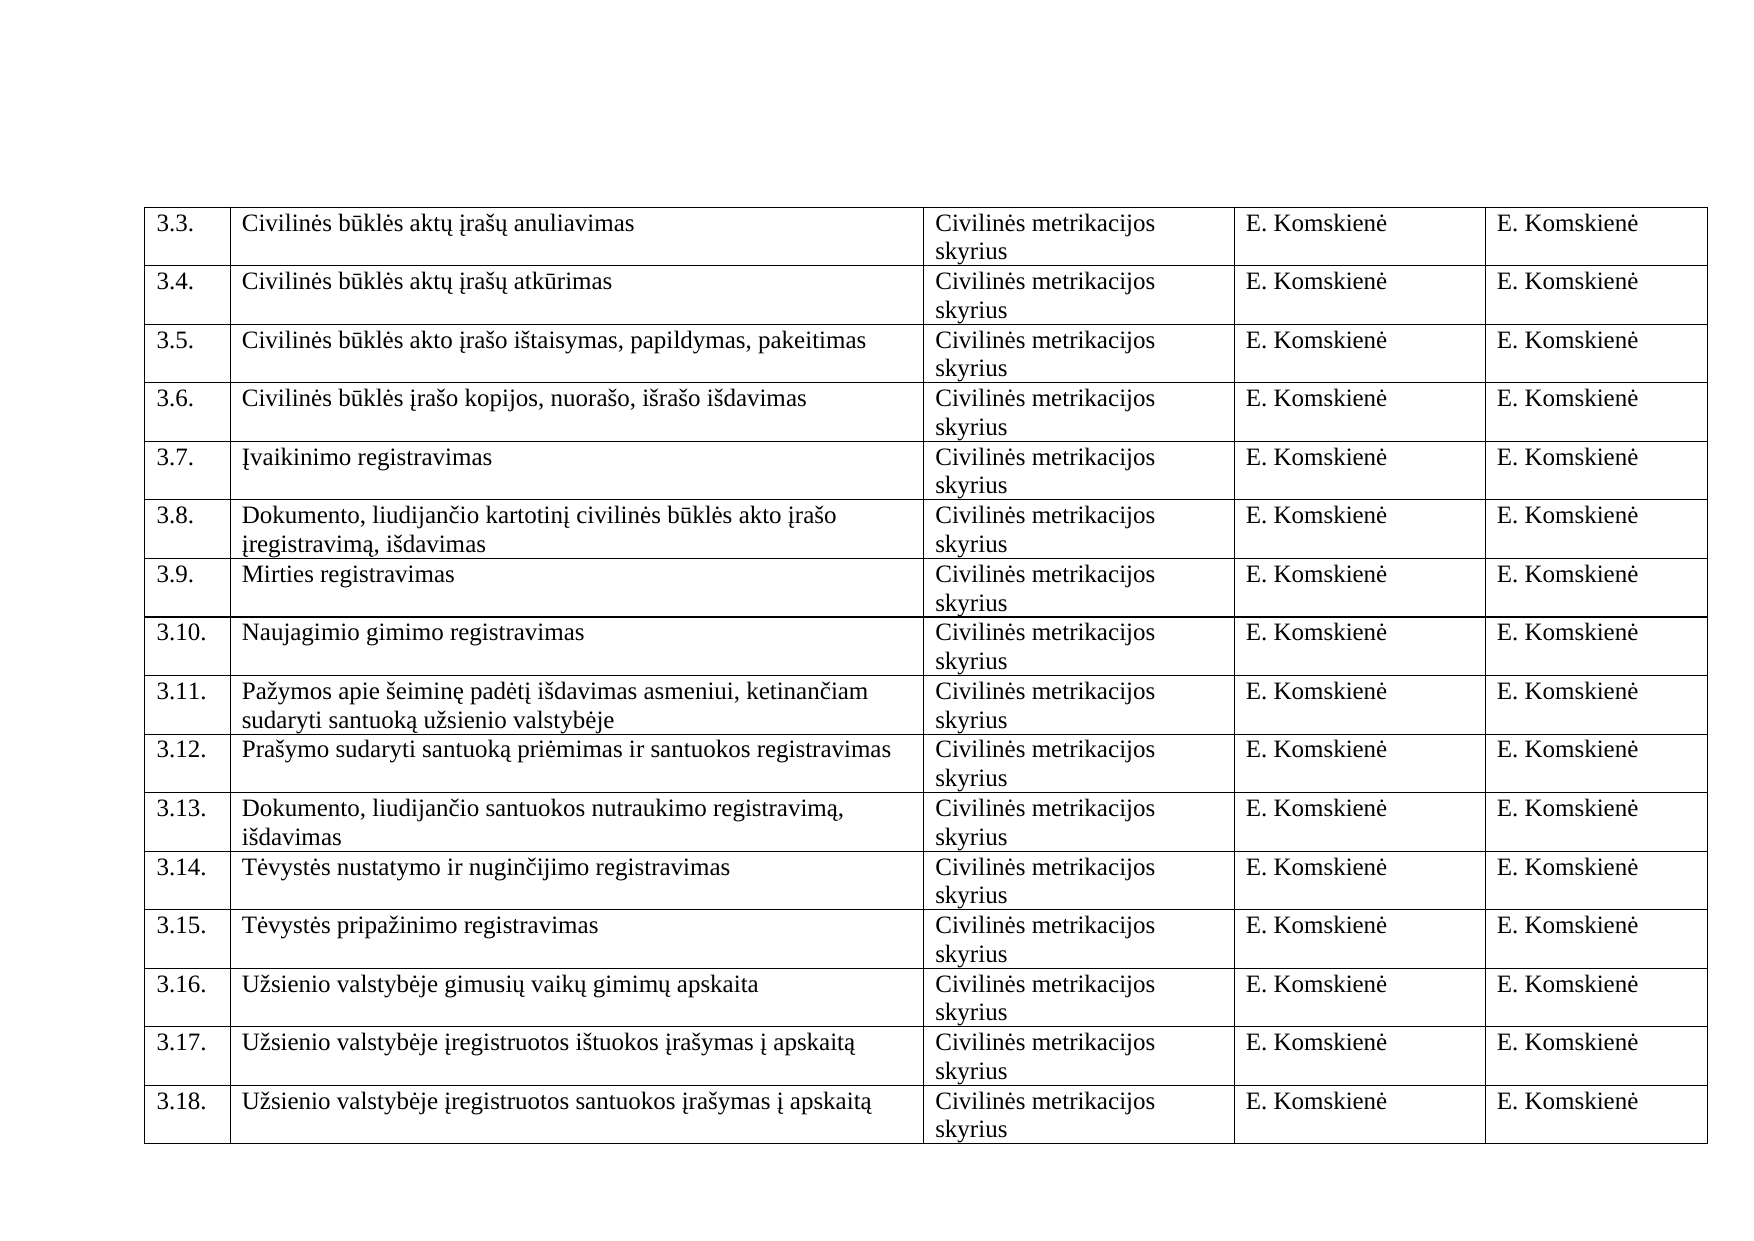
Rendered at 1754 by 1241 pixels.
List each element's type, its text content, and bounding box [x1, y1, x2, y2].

table_cell 3.9. [145, 559, 230, 616]
table_cell E. Komskienė [1486, 969, 1707, 1026]
table_cell 3.12. [145, 735, 230, 792]
table_cell Civilinės metrikacijos skyrius [924, 1027, 1234, 1085]
table_cell Dokumento, liudijančio kartotinį civilinės būklės akto įrašo įregistravimą, išdavimas [231, 500, 923, 558]
table_cell 3.4. [145, 266, 230, 324]
table_cell Užsienio valstybėje įregistruotos santuokos įrašymas į apskaitą [231, 1086, 923, 1143]
table_cell Užsienio valstybėje įregistruotos ištuokos įrašymas į apskaitą [231, 1027, 923, 1085]
table_cell E. Komskienė [1235, 208, 1485, 265]
table_cell Naujagimio gimimo registravimas [231, 618, 923, 675]
table_cell E. Komskienė [1235, 559, 1485, 616]
table_cell 3.18. [145, 1086, 230, 1143]
table_cell Civilinės metrikacijos skyrius [924, 793, 1234, 851]
table_cell Pažymos apie šeiminę padėtį išdavimas asmeniui, ketinančiam sudaryti santuoką užsienio valstybėje [231, 676, 923, 733]
table_cell E. Komskienė [1235, 618, 1485, 675]
table_cell E. Komskienė [1235, 910, 1485, 968]
table_cell E. Komskienė [1486, 793, 1707, 851]
table_cell E. Komskienė [1486, 383, 1707, 441]
table_cell Civilinės metrikacijos skyrius [924, 208, 1234, 265]
table_cell E. Komskienė [1486, 735, 1707, 792]
table_cell E. Komskienė [1235, 1027, 1485, 1085]
table_cell Civilinės metrikacijos skyrius [924, 969, 1234, 1026]
table_cell E. Komskienė [1486, 325, 1707, 382]
table_cell Civilinės metrikacijos skyrius [924, 266, 1234, 324]
table_cell E. Komskienė [1486, 1027, 1707, 1085]
table_cell 3.10. [145, 618, 230, 675]
table_cell Prašymo sudaryti santuoką priėmimas ir santuokos registravimas [231, 735, 923, 792]
table_cell 3.7. [145, 442, 230, 499]
table_cell 3.15. [145, 910, 230, 968]
table_cell Civilinės metrikacijos skyrius [924, 559, 1234, 616]
table_cell E. Komskienė [1486, 852, 1707, 909]
table_cell Civilinės metrikacijos skyrius [924, 852, 1234, 909]
table_cell E. Komskienė [1235, 793, 1485, 851]
table_cell Dokumento, liudijančio santuokos nutraukimo registravimą, išdavimas [231, 793, 923, 851]
table_cell E. Komskienė [1235, 325, 1485, 382]
table_cell 3.14. [145, 852, 230, 909]
table_cell 3.11. [145, 676, 230, 733]
table_cell Įvaikinimo registravimas [231, 442, 923, 499]
table_cell E. Komskienė [1486, 618, 1707, 675]
table_cell E. Komskienė [1486, 910, 1707, 968]
table_cell Civilinės metrikacijos skyrius [924, 442, 1234, 499]
table_cell 3.6. [145, 383, 230, 441]
table_cell 3.5. [145, 325, 230, 382]
table_cell E. Komskienė [1235, 676, 1485, 733]
table_cell 3.8. [145, 500, 230, 558]
table_cell E. Komskienė [1235, 1086, 1485, 1143]
table_cell Civilinės būklės įrašo kopijos, nuorašo, išrašo išdavimas [231, 383, 923, 441]
table_cell Civilinės metrikacijos skyrius [924, 910, 1234, 968]
table_cell Užsienio valstybėje gimusių vaikų gimimų apskaita [231, 969, 923, 1026]
table_cell E. Komskienė [1235, 383, 1485, 441]
table_cell E. Komskienė [1235, 442, 1485, 499]
table_cell E. Komskienė [1486, 676, 1707, 733]
table_cell E. Komskienė [1235, 969, 1485, 1026]
table_cell E. Komskienė [1235, 500, 1485, 558]
table_cell Mirties registravimas [231, 559, 923, 616]
table_cell 3.17. [145, 1027, 230, 1085]
table_cell E. Komskienė [1486, 266, 1707, 324]
table_cell E. Komskienė [1486, 559, 1707, 616]
table_cell E. Komskienė [1235, 735, 1485, 792]
table_cell E. Komskienė [1486, 500, 1707, 558]
table_cell Civilinės metrikacijos skyrius [924, 325, 1234, 382]
table_cell Civilinės metrikacijos skyrius [924, 500, 1234, 558]
table_cell E. Komskienė [1235, 266, 1485, 324]
table_cell E. Komskienė [1486, 1086, 1707, 1143]
table_cell E. Komskienė [1486, 442, 1707, 499]
table_cell Tėvystės nustatymo ir nuginčijimo registravimas [231, 852, 923, 909]
table_cell E. Komskienė [1486, 208, 1707, 265]
table_cell Civilinės metrikacijos skyrius [924, 1086, 1234, 1143]
table_cell Tėvystės pripažinimo registravimas [231, 910, 923, 968]
table_cell Civilinės metrikacijos skyrius [924, 618, 1234, 675]
table_cell E. Komskienė [1235, 852, 1485, 909]
table_cell Civilinės būklės aktų įrašų atkūrimas [231, 266, 923, 324]
table_cell 3.16. [145, 969, 230, 1026]
table_cell Civilinės būklės akto įrašo ištaisymas, papildymas, pakeitimas [231, 325, 923, 382]
table_cell Civilinės metrikacijos skyrius [924, 676, 1234, 733]
table_cell Civilinės metrikacijos skyrius [924, 383, 1234, 441]
table_cell Civilinės metrikacijos skyrius [924, 735, 1234, 792]
table_cell 3.13. [145, 793, 230, 851]
table_cell Civilinės būklės aktų įrašų anuliavimas [231, 208, 923, 265]
table_cell 3.3. [145, 208, 230, 265]
